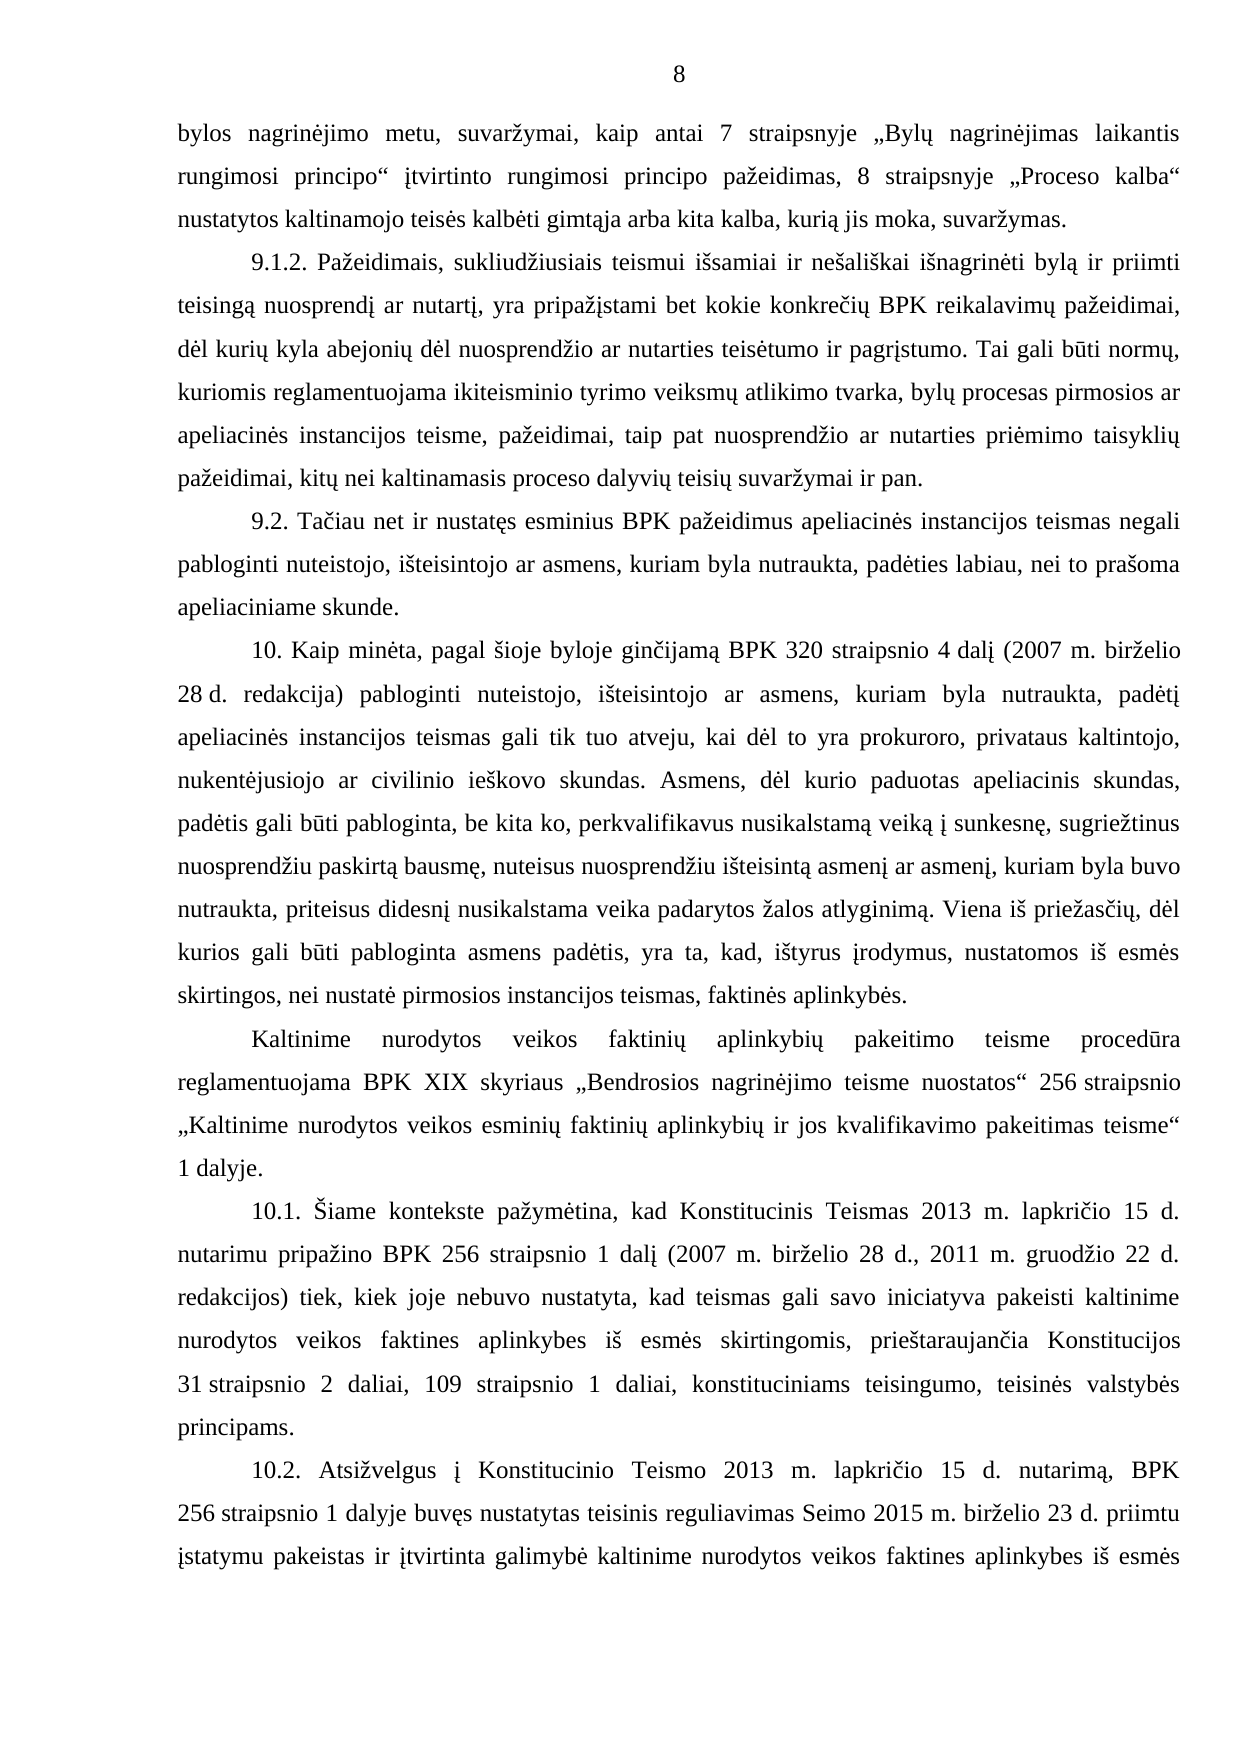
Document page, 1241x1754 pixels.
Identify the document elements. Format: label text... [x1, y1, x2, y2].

text 9.1.2. Pažeidimais, sukliudžiusiais teismui išsamiai ir nešališkai išnagrinėti bylą ir priimti teisingą nuosprendį ar nutartį, yra pripažįstami bet kokie konkrečių BPK reikalavimų pažeidimai, dėl kurių kyla abejonių dėl nuosprendžio ar nutarties teisėtumo ir pagrįstumo. Tai gali būti normų, kuriomis reglamentuojama ikiteisminio tyrimo veiksmų atlikimo tvarka, bylų procesas pirmosios ar apeliacinės instancijos teisme, pažeidimai, taip pat nuosprendžio ar nutarties priėmimo taisyklių pažeidimai, kitų nei kaltinamasis proceso dalyvių teisių suvaržymai ir pan. [177, 247, 1181, 492]
text bylos nagrinėjimo metu, suvaržymai, kaip antai 7 straipsnyje „Bylų nagrinėjimas laikantis rungimosi principo“ įtvirtinto rungimosi principo pažeidimas, 8 straipsnyje „Proceso kalba“ nustatytos kaltinamojo teisės kalbėti gimtąja arba kita kalba, kurią jis moka, suvaržymas. [177, 118, 1181, 233]
text Kaltinime nurodytos veikos faktinių aplinkybių pakeitimo teisme procedūra reglamentuojama BPK XIX skyriaus „Bendrosios nagrinėjimo teisme nuostatos“ 256 straipsnio „Kaltinime nurodytos veikos esminių faktinių aplinkybių ir jos kvalifikavimo pakeitimas teisme“ 1 dalyje. [177, 1024, 1181, 1182]
text 10.1. Šiame kontekste pažymėtina, kad Konstitucinis Teismas 2013 m. lapkričio 15 d. nutarimu pripažino BPK 256 straipsnio 1 dalį (2007 m. birželio 28 d., 2011 m. gruodžio 22 d. redakcijos) tiek, kiek joje nebuvo nustatyta, kad teismas gali savo iniciatyva pakeisti kaltinime nurodytos veikos faktines aplinkybes iš esmės skirtingomis, prieštaraujančia Konstitucijos 31 straipsnio 2 daliai, 109 straipsnio 1 daliai, konstituciniams teisingumo, teisinės valstybės principams. [177, 1196, 1181, 1441]
text 10.2. Atsižvelgus į Konstitucinio Teismo 2013 m. lapkričio 15 d. nutarimą, BPK 256 straipsnio 1 dalyje buvęs nustatytas teisinis reguliavimas Seimo 2015 m. birželio 23 d. priimtu įstatymu pakeistas ir įtvirtinta galimybė kaltinime nurodytos veikos faktines aplinkybes iš esmės [177, 1455, 1181, 1570]
text 9.2. Tačiau net ir nustatęs esminius BPK pažeidimus apeliacinės instancijos teismas negali pabloginti nuteistojo, išteisintojo ar asmens, kuriam byla nutraukta, padėties labiau, nei to prašoma apeliaciniame skunde. [177, 506, 1181, 621]
text 10. Kaip minėta, pagal šioje byloje ginčijamą BPK 320 straipsnio 4 dalį (2007 m. birželio 28 d. redakcija) pabloginti nuteistojo, išteisintojo ar asmens, kuriam byla nutraukta, padėtį apeliacinės instancijos teismas gali tik tuo atveju, kai dėl to yra prokuroro, privataus kaltintojo, nukentėjusiojo ar civilinio ieškovo skundas. Asmens, dėl kurio paduotas apeliacinis skundas, padėtis gali būti pabloginta, be kita ko, perkvalifikavus nusikalstamą veiką į sunkesnę, sugriežtinus nuosprendžiu paskirtą bausmę, nuteisus nuosprendžiu išteisintą asmenį ar asmenį, kuriam byla buvo nutraukta, priteisus didesnį nusikalstama veika padarytos žalos atlyginimą. Viena iš priežasčių, dėl kurios gali būti pabloginta asmens padėtis, yra ta, kad, ištyrus įrodymus, nustatomos iš esmės skirtingos, nei nustatė pirmosios instancijos teismas, faktinės aplinkybės. [177, 636, 1181, 1009]
